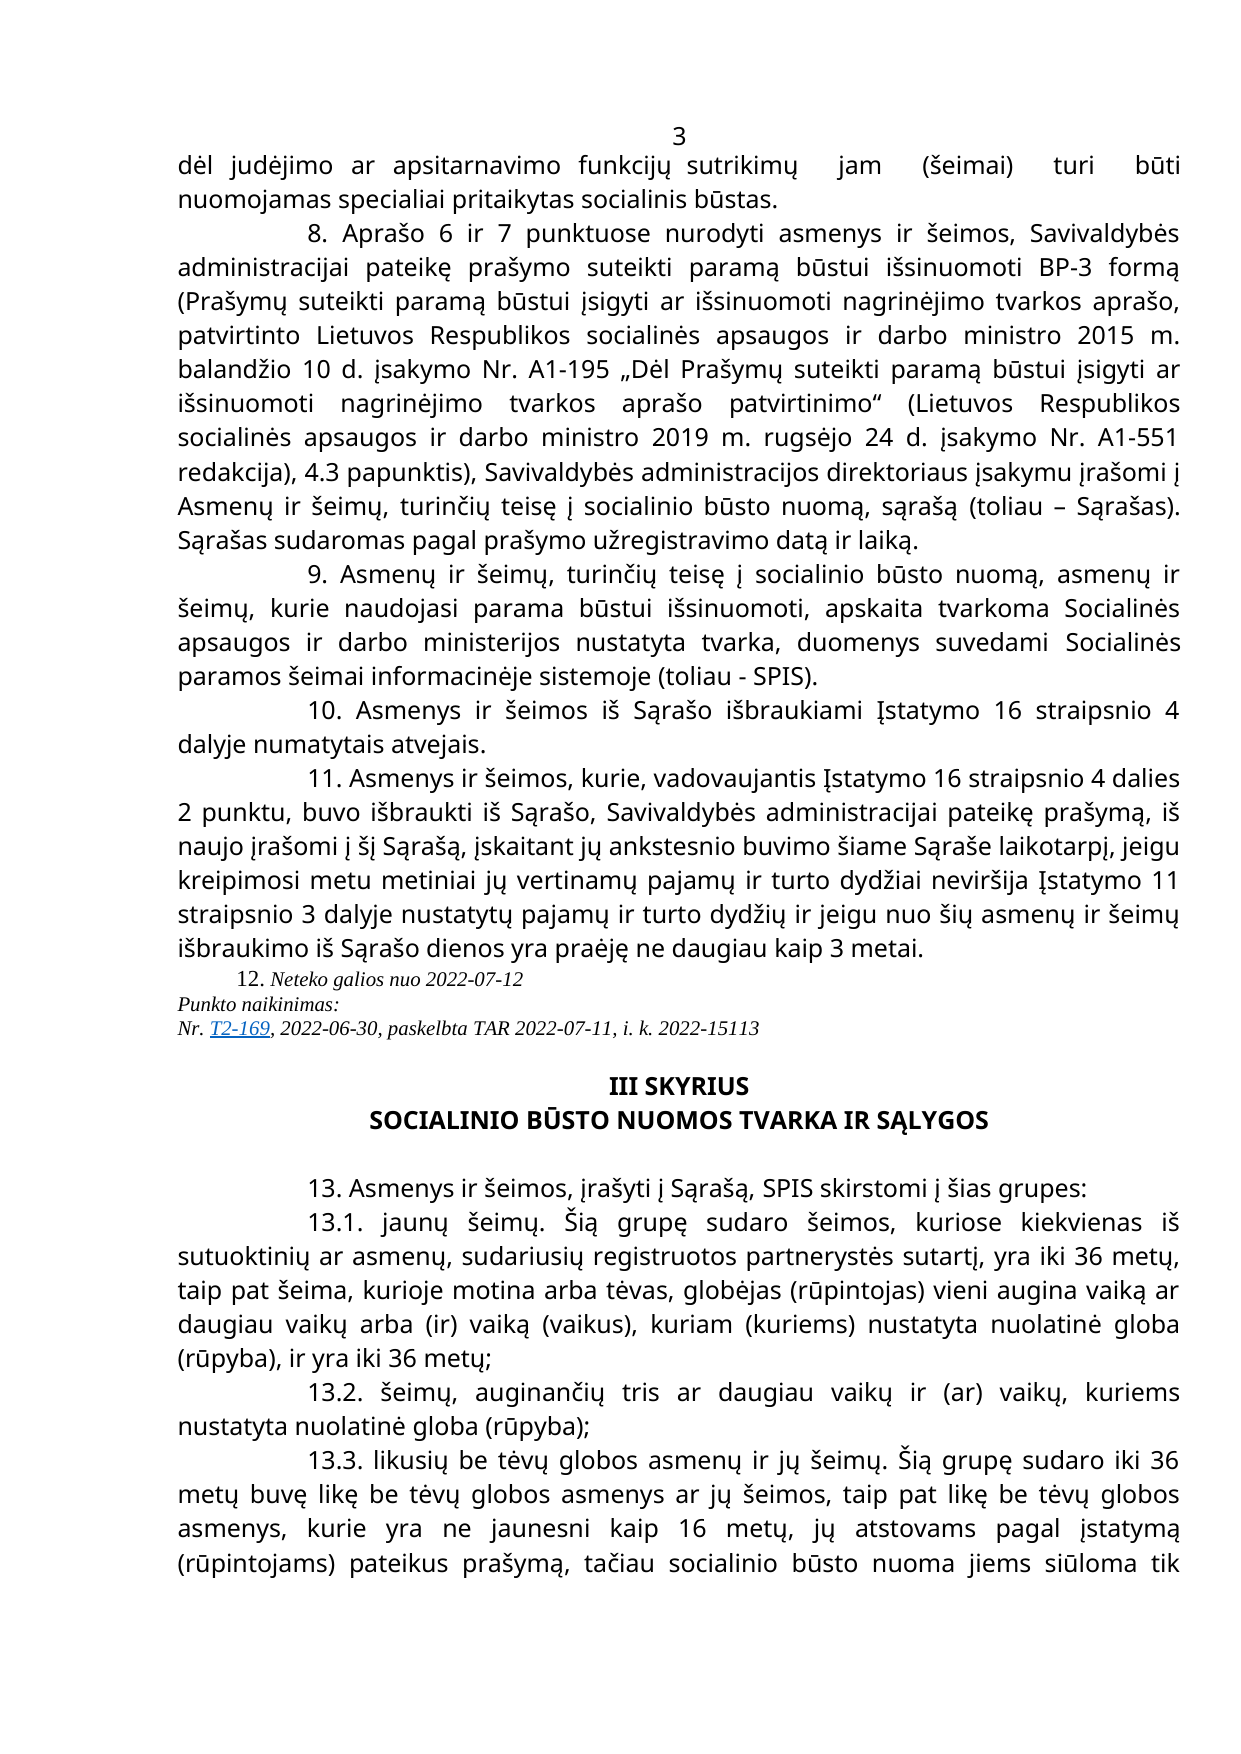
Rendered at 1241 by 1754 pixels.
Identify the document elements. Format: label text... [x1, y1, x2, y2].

text 13.1. jaunų šeimų. Šią grupę sudaro šeimos, kuriose kiekvienas iš sutuoktinių ar asmenų, sudariusių registruotos partnerystės sutartį, yra iki 36 metų, taip pat šeima, kurioje motina arba tėvas, globėjas (rūpintojas) vieni augina vaiką ar daugiau vaikų arba (ir) vaiką (vaikus), kuriam (kuriems) nustatyta nuolatinė globa (rūpyba), ir yra iki 36 metų; [177, 1204, 1181, 1375]
text 9. Asmenų ir šeimų, turinčių teisę į socialinio būsto nuomą, asmenų ir šeimų, kurie naudojasi parama būstui išsinuomoti, apskaita tvarkoma Socialinės apsaugos ir darbo ministerijos nustatyta tvarka, duomenys suvedami Socialinės paramos šeimai informacinėje sistemoje (toliau - SPIS). [177, 556, 1181, 693]
text 13.2. šeimų, auginančių tris ar daugiau vaikų ir (ar) vaikų, kuriems nustatyta nuolatinė globa (rūpyba); [177, 1375, 1181, 1443]
text 8. Aprašo 6 ir 7 punktuose nurodyti asmenys ir šeimos, Savivaldybės administracijai pateikę prašymo suteikti paramą būstui išsinuomoti BP-3 formą (Prašymų suteikti paramą būstui įsigyti ar išsinuomoti nagrinėjimo tvarkos aprašo, patvirtinto Lietuvos Respublikos socialinės apsaugos ir darbo ministro 2015 m. balandžio 10 d. įsakymo Nr. A1-195 „Dėl Prašymų suteikti paramą būstui įsigyti ar išsinuomoti nagrinėjimo tvarkos aprašo patvirtinimo“ (Lietuvos Respublikos socialinės apsaugos ir darbo ministro 2019 m. rugsėjo 24 d. įsakymo Nr. A1-551 redakcija), 4.3 papunktis), Savivaldybės administracijos direktoriaus įsakymu įrašomi į Asmenų ir šeimų, turinčių teisę į socialinio būsto nuomą, sąrašą (toliau – Sąrašas). Sąrašas sudaromas pagal prašymo užregistravimo datą ir laiką. [177, 216, 1181, 556]
text 11. Asmenys ir šeimos, kurie, vadovaujantis Įstatymo 16 straipsnio 4 dalies 2 punktu, buvo išbraukti iš Sąrašo, Savivaldybės administracijai pateikę prašymą, iš naujo įrašomi į šį Sąrašą, įskaitant jų ankstesnio buvimo šiame Sąraše laikotarpį, jeigu kreipimosi metu metiniai jų vertinamų pajamų ir turto dydžiai neviršija Įstatymo 11 straipsnio 3 dalyje nustatytų pajamų ir turto dydžių ir jeigu nuo šių asmenų ir šeimų išbraukimo iš Sąrašo dienos yra praėję ne daugiau kaip 3 metai. [177, 761, 1181, 965]
text Punkto naikinimas: [177, 991, 1181, 1016]
text 13. Asmenys ir šeimos, įrašyti į Sąrašą, SPIS skirstomi į šias grupes: [177, 1171, 1181, 1204]
text 12. Neteko galios nuo 2022-07-12 [177, 965, 1181, 991]
text dėl judėjimo ar apsitarnavimo funkcijų sutrikimų jam (šeimai) turi būti nuomojamas specialiai pritaikytas socialinis būstas. [177, 148, 1181, 216]
text 13.3. likusių be tėvų globos asmenų ir jų šeimų. Šią grupę sudaro iki 36 metų buvę likę be tėvų globos asmenys ar jų šeimos, taip pat likę be tėvų globos asmenys, kurie yra ne jaunesni kaip 16 metų, jų atstovams pagal įstatymą (rūpintojams) pateikus prašymą, tačiau socialinio būsto nuoma jiems siūloma tik [177, 1443, 1181, 1579]
text 10. Asmenys ir šeimos iš Sąrašo išbraukiami Įstatymo 16 straipsnio 4 dalyje numatytais atvejais. [177, 693, 1181, 761]
text III SKYRIUS [177, 1068, 1181, 1102]
text Nr. T2-169, 2022-06-30, paskelbta TAR 2022-07-11, i. k. 2022-15113 [177, 1016, 1181, 1039]
text Socialinio būsto nuomos tvarka ir sąlygos [177, 1102, 1181, 1136]
